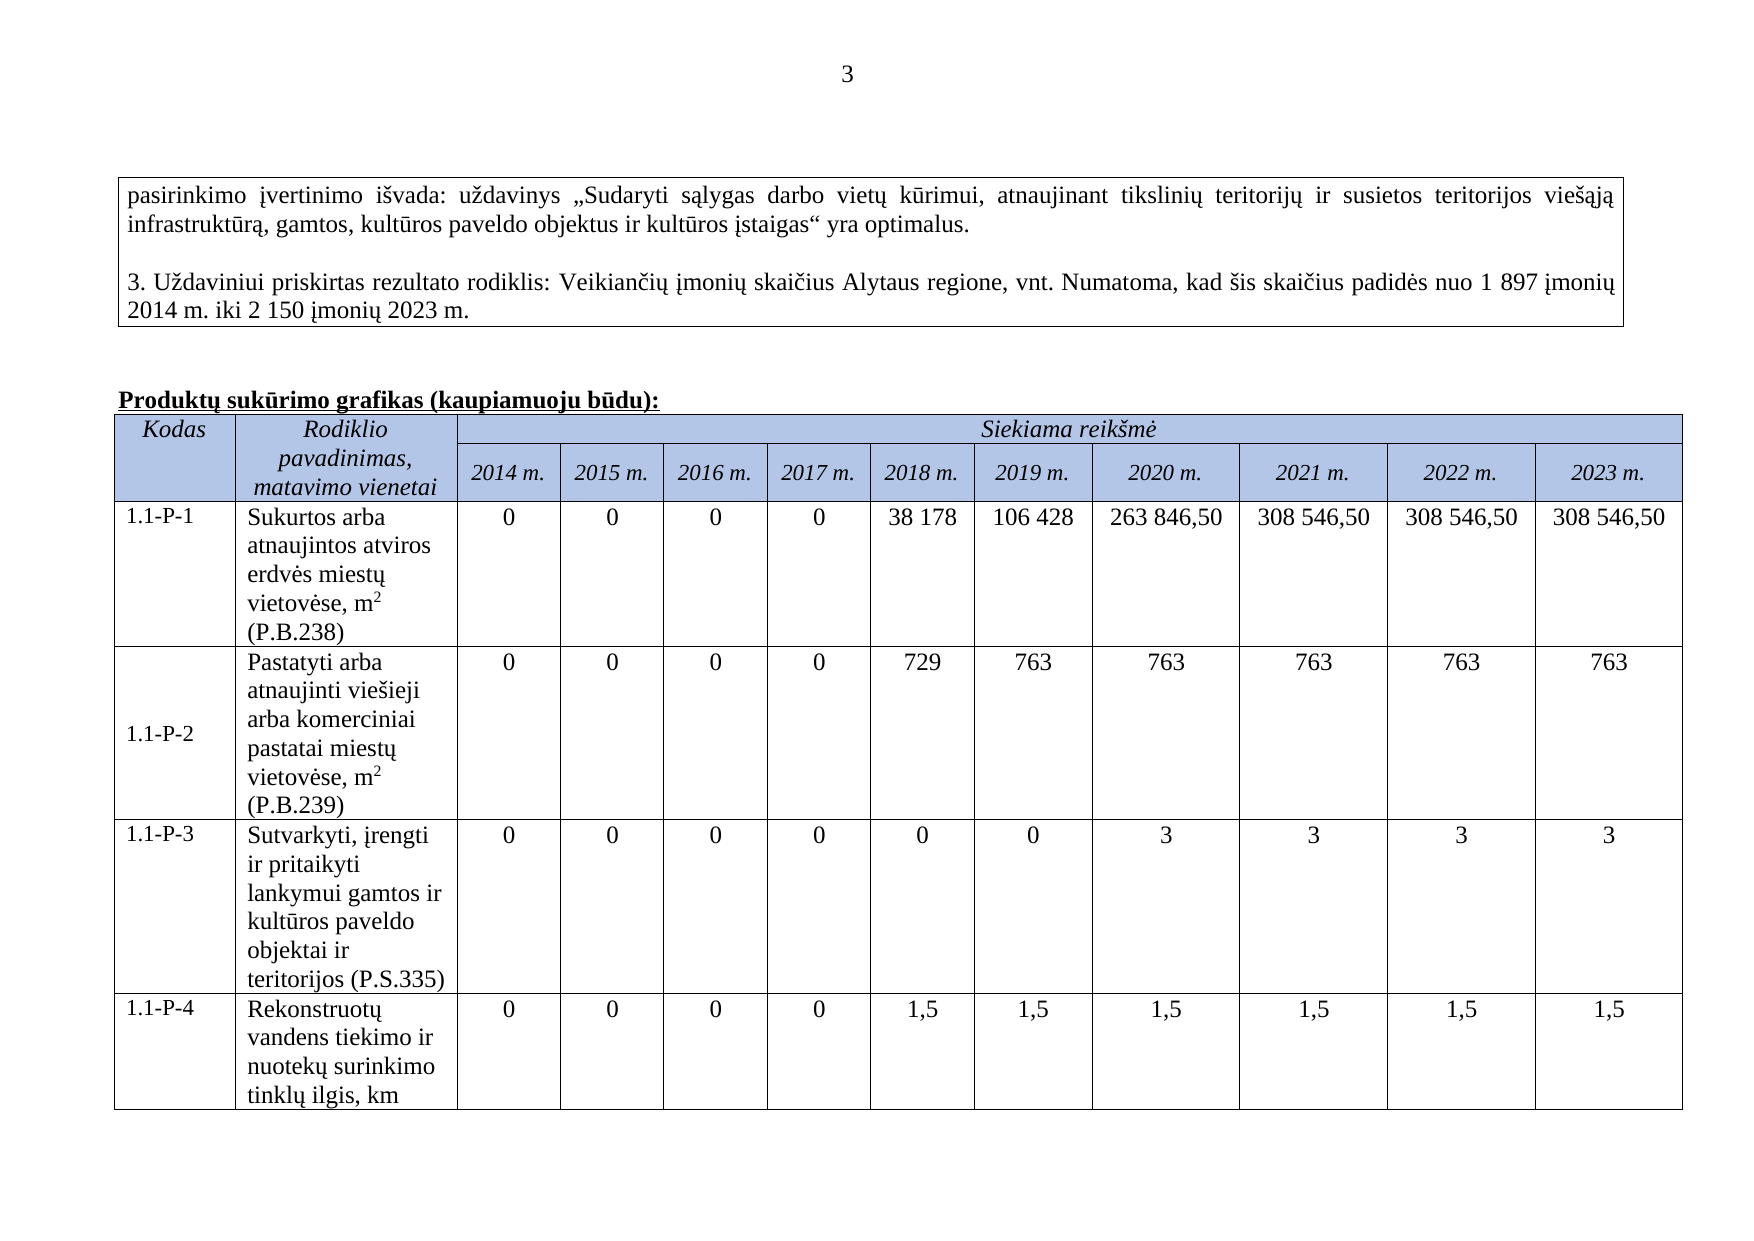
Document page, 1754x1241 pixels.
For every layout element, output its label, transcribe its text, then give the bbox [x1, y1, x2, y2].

table_cell 0 [561, 502, 663, 646]
table_cell 0 [458, 820, 560, 993]
table_cell 38 178 [871, 502, 974, 646]
table_cell 308 546,50 [1536, 502, 1682, 646]
table_cell 0 [664, 647, 767, 819]
text 3. Uždaviniui priskirtas rezultato rodiklis: Veikiančių įmonių skaičius Alytaus regione, vnt. Numatoma, kad šis skaičius padidės nuo 1 897 įmonių 2014 m. iki 2 150 įmonių 2023 m. [119, 263, 1623, 326]
text Produktų sukūrimo grafikas (kaupiamuoju būdu): [118, 385, 1577, 413]
table_cell 1,5 [1388, 994, 1535, 1109]
table_cell Rekonstruotų vandens tiekimo ir nuotekų surinkimo tinklų ilgis, km [236, 994, 457, 1109]
table_cell 0 [458, 647, 560, 819]
text pasirinkimo įvertinimo išvada: uždavinys „Sudaryti sąlygas darbo vietų kūrimui, atnaujinant tikslinių teritorijų ir susietos teritorijos viešąją infrastruktūrą, gamtos, kultūros paveldo objektus ir kultūros įstaigas“ yra optimalus. [119, 178, 1623, 238]
table_cell 2017 m. [768, 444, 870, 501]
table_cell 308 546,50 [1240, 502, 1387, 646]
table_cell 1,5 [975, 994, 1092, 1109]
table_cell 1,5 [1240, 994, 1387, 1109]
table_cell 0 [768, 994, 870, 1109]
table_cell 0 [664, 994, 767, 1109]
table_cell 2016 m. [664, 444, 767, 501]
table_cell 2015 m. [561, 444, 663, 501]
table_cell 763 [1388, 647, 1535, 819]
table_cell 729 [871, 647, 974, 819]
table_cell 2019 m. [975, 444, 1092, 501]
table_header Siekiama reikšmė [458, 415, 1682, 443]
table_cell 763 [975, 647, 1092, 819]
table_cell 0 [561, 820, 663, 993]
table_cell 1,5 [1093, 994, 1239, 1109]
table_cell Sutvarkyti, įrengti ir pritaikyti lankymui gamtos ir kultūros paveldo objektai ir teritorijos (P.S.335) [236, 820, 457, 993]
table_cell 1,5 [1536, 994, 1682, 1109]
table_cell 2021 m. [1240, 444, 1387, 501]
table_cell 263 846,50 [1093, 502, 1239, 646]
table_cell 0 [768, 820, 870, 993]
table_cell 2014 m. [458, 444, 560, 501]
table_cell 3 [1240, 820, 1387, 993]
table_cell 0 [768, 647, 870, 819]
table_cell 1.1-P-3 [115, 820, 235, 993]
table_cell 2022 m. [1388, 444, 1535, 501]
table_cell 0 [458, 994, 560, 1109]
table_cell 0 [458, 502, 560, 646]
table_cell 0 [561, 647, 663, 819]
table_cell 3 [1536, 820, 1682, 993]
table_cell 1.1-P-1 [115, 502, 235, 646]
table_cell 0 [871, 820, 974, 993]
table_cell 0 [768, 502, 870, 646]
table_cell 763 [1536, 647, 1682, 819]
table_cell Sukurtos arba atnaujintos atviros erdvės miestų vietovėse, m2 (P.B.238) [236, 502, 457, 646]
table_cell 763 [1240, 647, 1387, 819]
table_cell 2018 m. [871, 444, 974, 501]
table_cell 1.1-P-4 [115, 994, 235, 1109]
table_cell 2020 m. [1093, 444, 1239, 501]
table_cell 0 [664, 502, 767, 646]
table_cell Pastatyti arba atnaujinti viešieji arba komerciniai pastatai miestų vietovėse, m2 (P.B.239) [236, 647, 457, 819]
table_header Kodas [115, 415, 235, 501]
table_cell 763 [1093, 647, 1239, 819]
table_cell 0 [664, 820, 767, 993]
table_cell 2023 m. [1536, 444, 1682, 501]
table_cell 1,5 [871, 994, 974, 1109]
table_cell 308 546,50 [1388, 502, 1535, 646]
table_cell 1.1-P-2 [115, 647, 235, 819]
table_header Rodiklio pavadinimas, matavimo vienetai [236, 415, 457, 501]
table_cell 0 [561, 994, 663, 1109]
table_cell 3 [1093, 820, 1239, 993]
table_cell 3 [1388, 820, 1535, 993]
table_cell 0 [975, 820, 1092, 993]
table_cell 106 428 [975, 502, 1092, 646]
